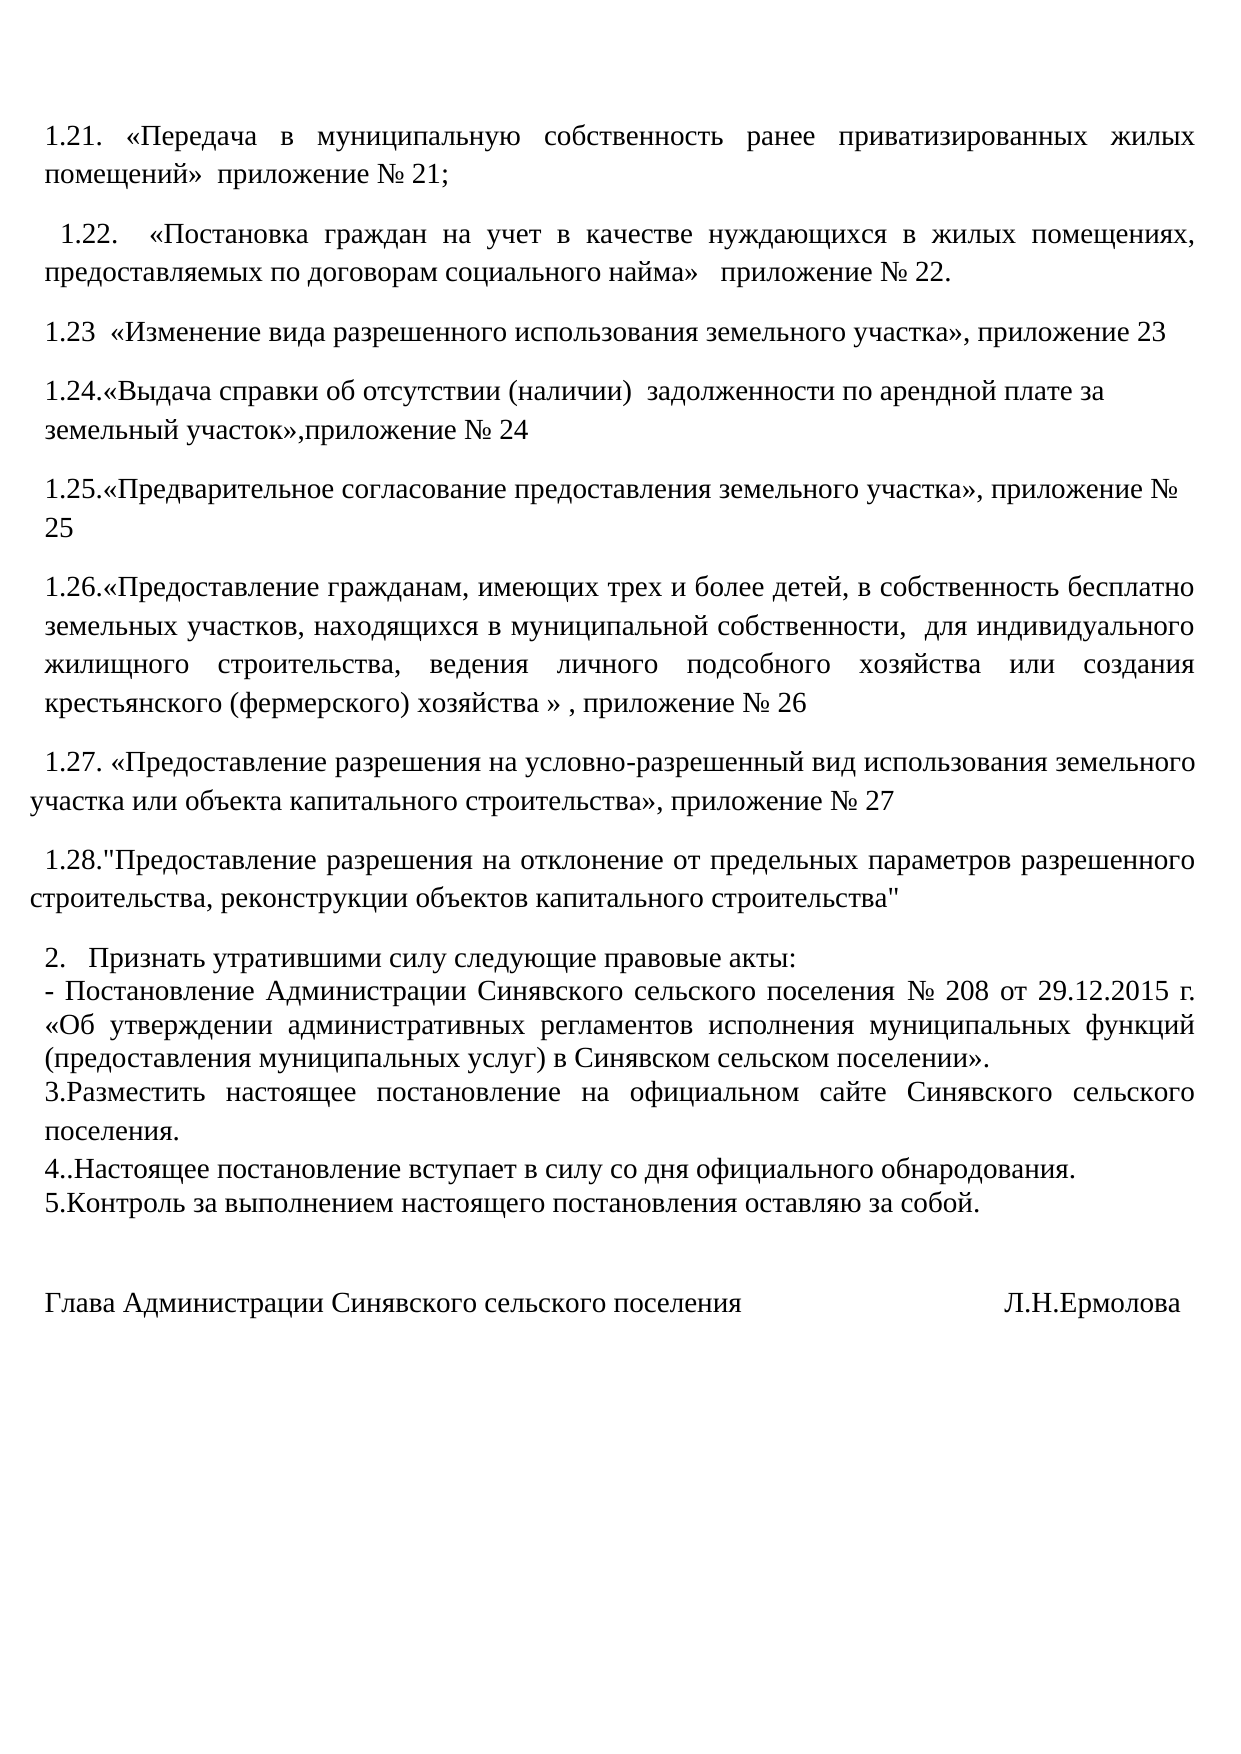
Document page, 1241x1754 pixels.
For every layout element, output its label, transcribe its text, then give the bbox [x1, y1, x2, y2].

text 3.Разместить настоящее постановление на официальном сайте Синявского сельского поселения. [44, 1074, 1196, 1146]
text 1.23 «Изменение вида разрешенного использования земельного участка», приложение 23 [44, 314, 1196, 347]
text 1.25.«Предварительное согласование предоставления земельного участка», приложение № 25 [44, 471, 1196, 543]
text 5.Контроль за выполнением настоящего постановления оставляю за собой. [44, 1185, 1196, 1218]
text 1.26.«Предоставление гражданам, имеющих трех и более детей, в собственность бесплатно земельных участков, находящихся в муниципальной собственности, для индивидуального жилищного строительства, ведения личного подсобного хозяйства или создания крестьянского (фермер­ского) хозяйства » , приложение № 26 [44, 569, 1196, 718]
text 2. Признать утратившими силу следующие правовые акты: [44, 940, 1196, 973]
text - Постановление Администрации Синявского сельского поселения № 208 от 29.12.2015 г. «Об утверждении административных регламентов исполнения муниципальных функций (предоставления муниципальных услуг) в Синявском сельском поселении». [44, 973, 1196, 1074]
text 1.27. «Предоставление разрешения на условно-разрешенный вид использования земельного участка или объекта капитального строительства», приложение № 27 [29, 744, 1196, 816]
text 1.21. «Передача в муниципальную собственность ранее приватизированных жилых помещений» приложение № 21; [44, 118, 1196, 190]
text 1.28."Предоставление разрешения на отклонение от предельных параметров разрешенного строительства, реконструкции объектов капитального строительства" [29, 842, 1196, 914]
text Глава Администрации Синявского сельского поселения Л.Н.Ермолова [44, 1285, 1196, 1319]
text 1.22. «Постановка граждан на учет в качестве нуждающихся в жилых помещениях, предоставляемых по договорам социального найма» приложение № 22. [44, 216, 1196, 288]
text 1.24.«Выдача справки об отсутствии (наличии) задолженности по арендной плате за земельный участок»,приложение № 24 [44, 373, 1196, 445]
text 4..Настоящее постановление вступает в силу со дня официального обнародования. [44, 1151, 1196, 1185]
